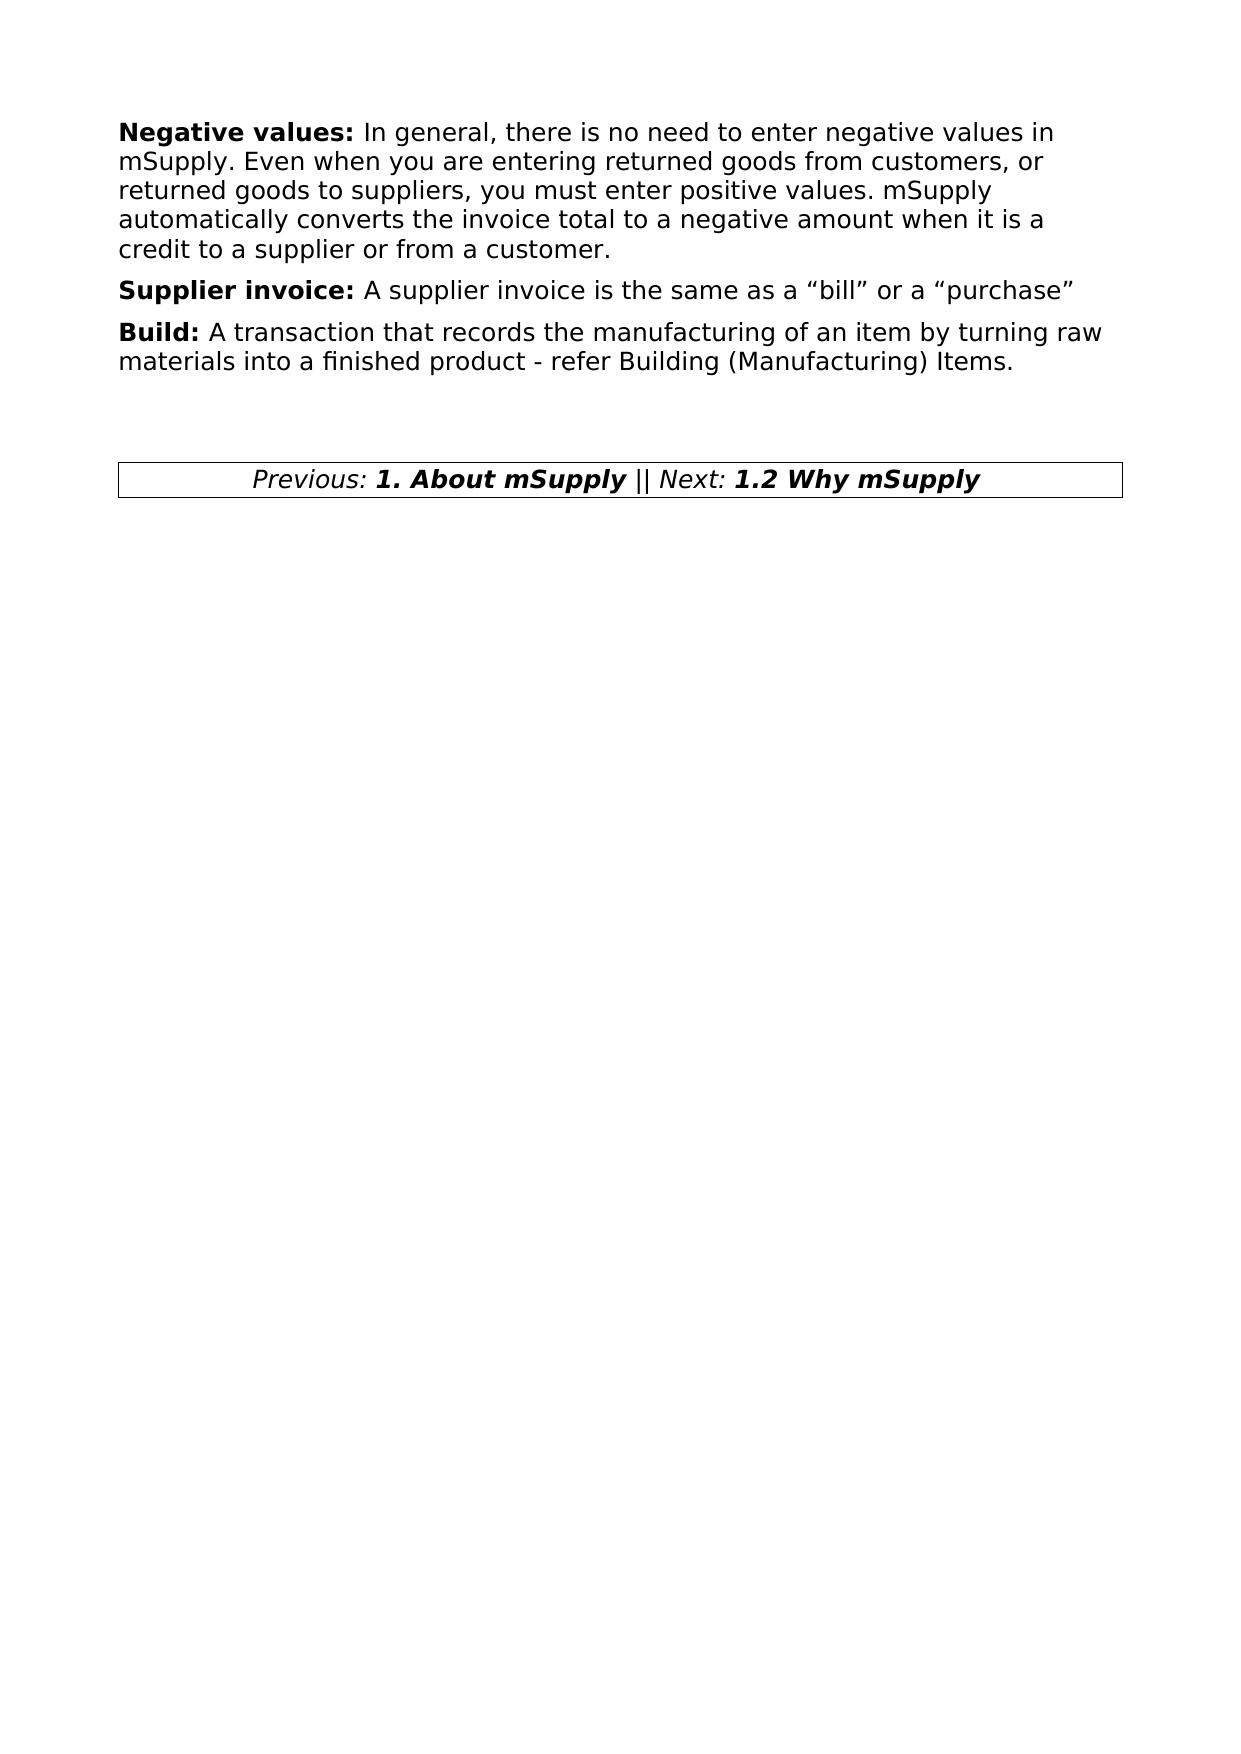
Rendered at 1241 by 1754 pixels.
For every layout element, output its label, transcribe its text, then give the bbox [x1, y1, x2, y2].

text Supplier invoice: A supplier invoice is the same as a “bill” or a “purchase” [118, 276, 1122, 306]
table_header Previous: 1. About mSupply || Next: 1.2 Why mSupply [119, 463, 1122, 497]
text Build: A transaction that records the manufacturing of an item by turning raw materials into a finished product - refer Building (Manufacturing) Items. [118, 318, 1122, 435]
text Negative values: In general, there is no need to enter negative values in mSupply. Even when you are entering returned goods from customers, or returned goods to suppliers, you must enter positive values. mSupply automatically converts the invoice total to a negative amount when it is a credit to a supplier or from a customer. [118, 118, 1122, 264]
